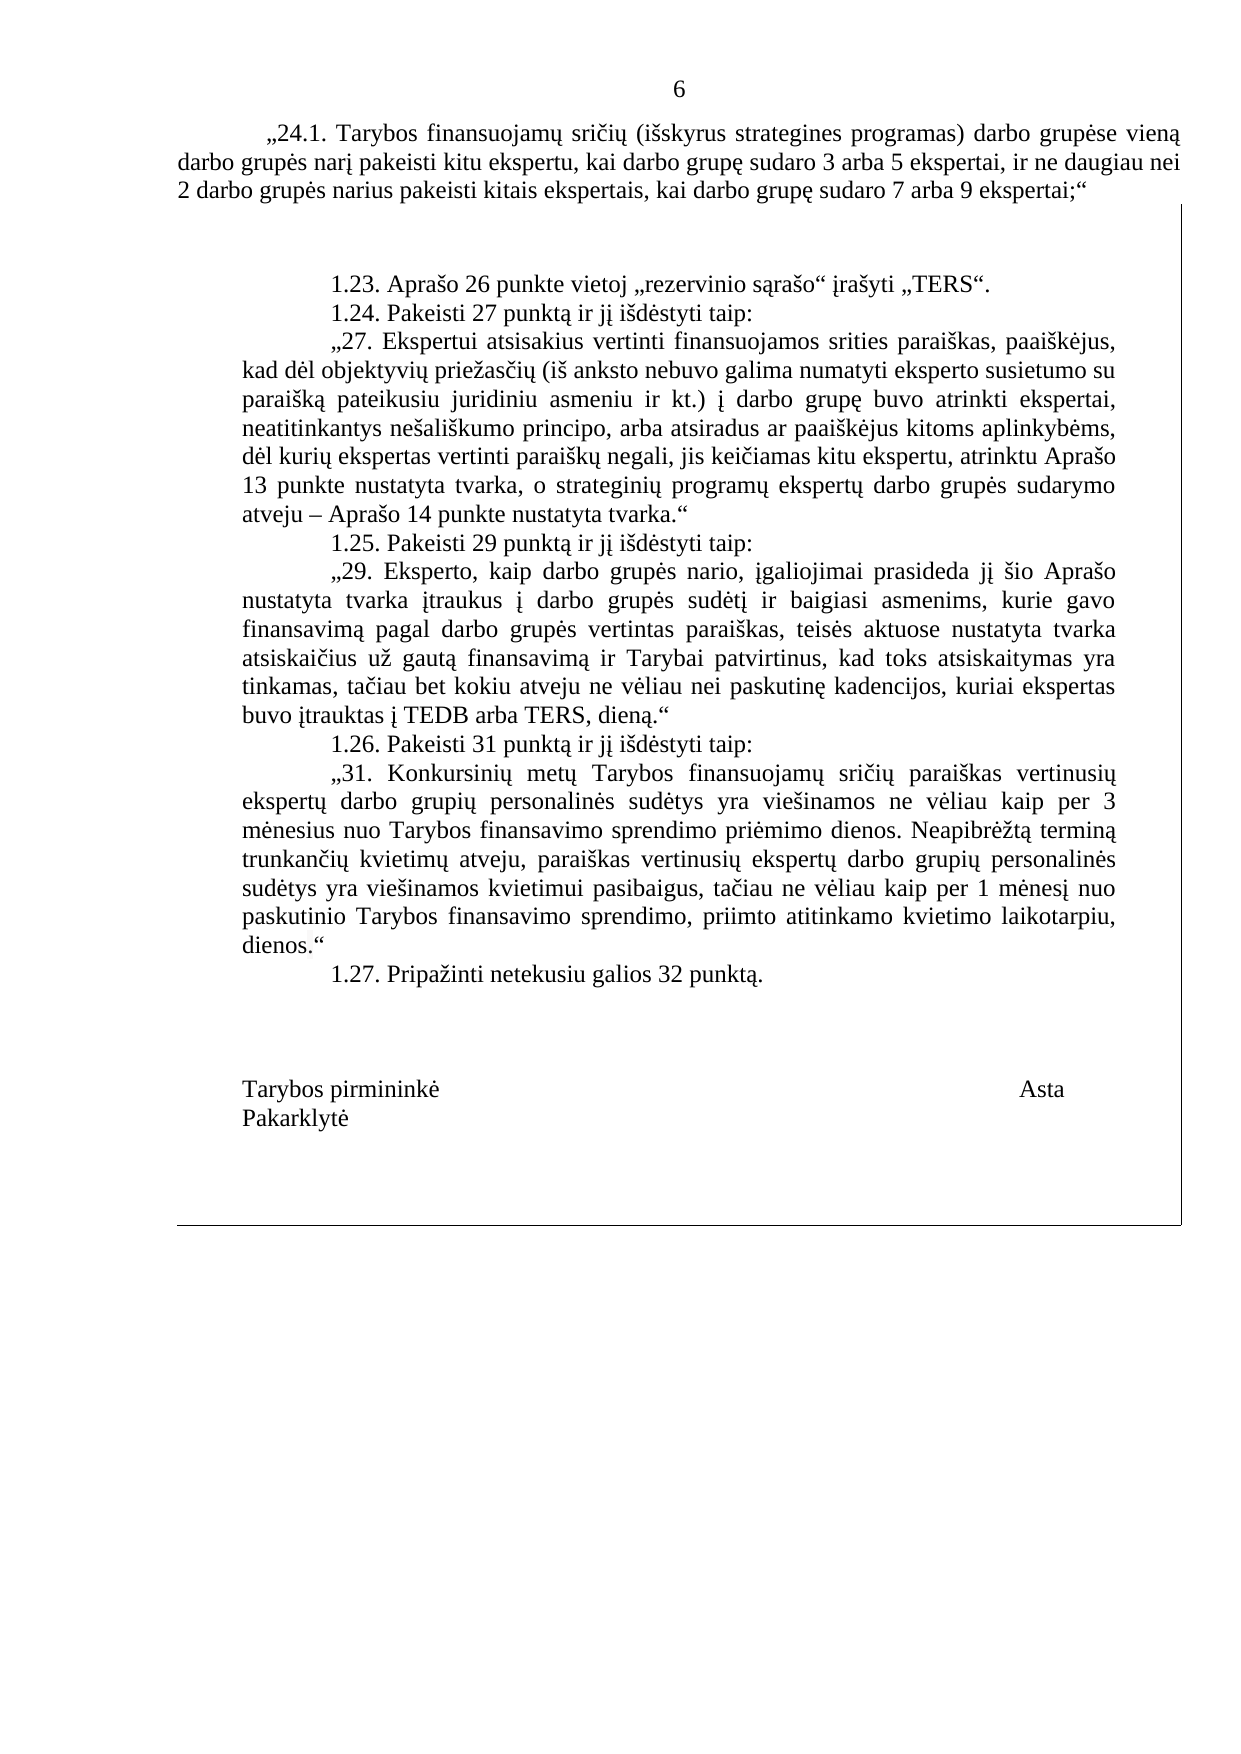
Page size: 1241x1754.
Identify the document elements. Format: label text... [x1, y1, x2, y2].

text 1.27. Pripažinti netekusiu galios 32 punktą. [177, 959, 1181, 988]
text „27. Ekspertui atsisakius vertinti finansuojamos srities paraiškas, paaiškėjus, kad dėl objektyvių priežasčių (iš anksto nebuvo galima numatyti eksperto susietumo su paraišką pateikusiu juridiniu asmeniu ir kt.) į darbo grupę buvo atrinkti ekspertai, neatitinkantys nešališkumo principo, arba atsiradus ar paaiškėjus kitoms aplinkybėms, dėl kurių ekspertas vertinti paraiškų negali, jis keičiamas kitu ekspertu, atrinktu Aprašo 13 punkte nustatyta tvarka, o strateginių programų ekspertų darbo grupės sudarymo atveju – Aprašo 14 punkte nustatyta tvarka.“ [177, 326, 1181, 528]
text 1.26. Pakeisti 31 punktą ir jį išdėstyti taip: [177, 729, 1181, 758]
text „31. Konkursinių metų Tarybos finansuojamų sričių paraiškas vertinusių ekspertų darbo grupių personalinės sudėtys yra viešinamos ne vėliau kaip per 3 mėnesius nuo Tarybos finansavimo sprendimo priėmimo dienos. Neapibrėžtą terminą trunkančių kvietimų atveju, paraiškas vertinusių ekspertų darbo grupių personalinės sudėtys yra viešinamos kvietimui pasibaigus, tačiau ne vėliau kaip per 1 mėnesį nuo paskutinio Tarybos finansavimo sprendimo, priimto atitinkamo kvietimo laikotarpiu, dienos.“ [177, 758, 1181, 959]
text „29. Eksperto, kaip darbo grupės nario, įgaliojimai prasideda jį šio Aprašo nustatyta tvarka įtraukus į darbo grupės sudėtį ir baigiasi asmenims, kurie gavo finansavimą pagal darbo grupės vertintas paraiškas, teisės aktuose nustatyta tvarka atsiskaičius už gautą finansavimą ir Tarybai patvirtinus, kad toks atsiskaitymas yra tinkamas, tačiau bet kokiu atveju ne vėliau nei paskutinę kadencijos, kuriai ekspertas buvo įtrauktas į TEDB arba TERS, dieną.“ [177, 556, 1181, 729]
text 1.25. Pakeisti 29 punktą ir jį išdėstyti taip: [177, 528, 1181, 556]
text „24.1. Tarybos finansuojamų sričių (išskyrus strategines programas) darbo grupėse vieną darbo grupės narį pakeisti kitu ekspertu, kai darbo grupę sudaro 3 arba 5 ekspertai, ir ne daugiau nei 2 darbo grupės narius pakeisti kitais ekspertais, kai darbo grupę sudaro 7 arba 9 ekspertai;“ [177, 118, 1181, 204]
text 1.23. Aprašo 26 punkte vietoj „rezervinio sąrašo“ įrašyti „TERS“. [177, 204, 1181, 298]
text Tarybos pirmininkė Asta Pakarklytė [177, 1074, 1181, 1131]
text 1.24. Pakeisti 27 punktą ir jį išdėstyti taip: [177, 298, 1181, 326]
